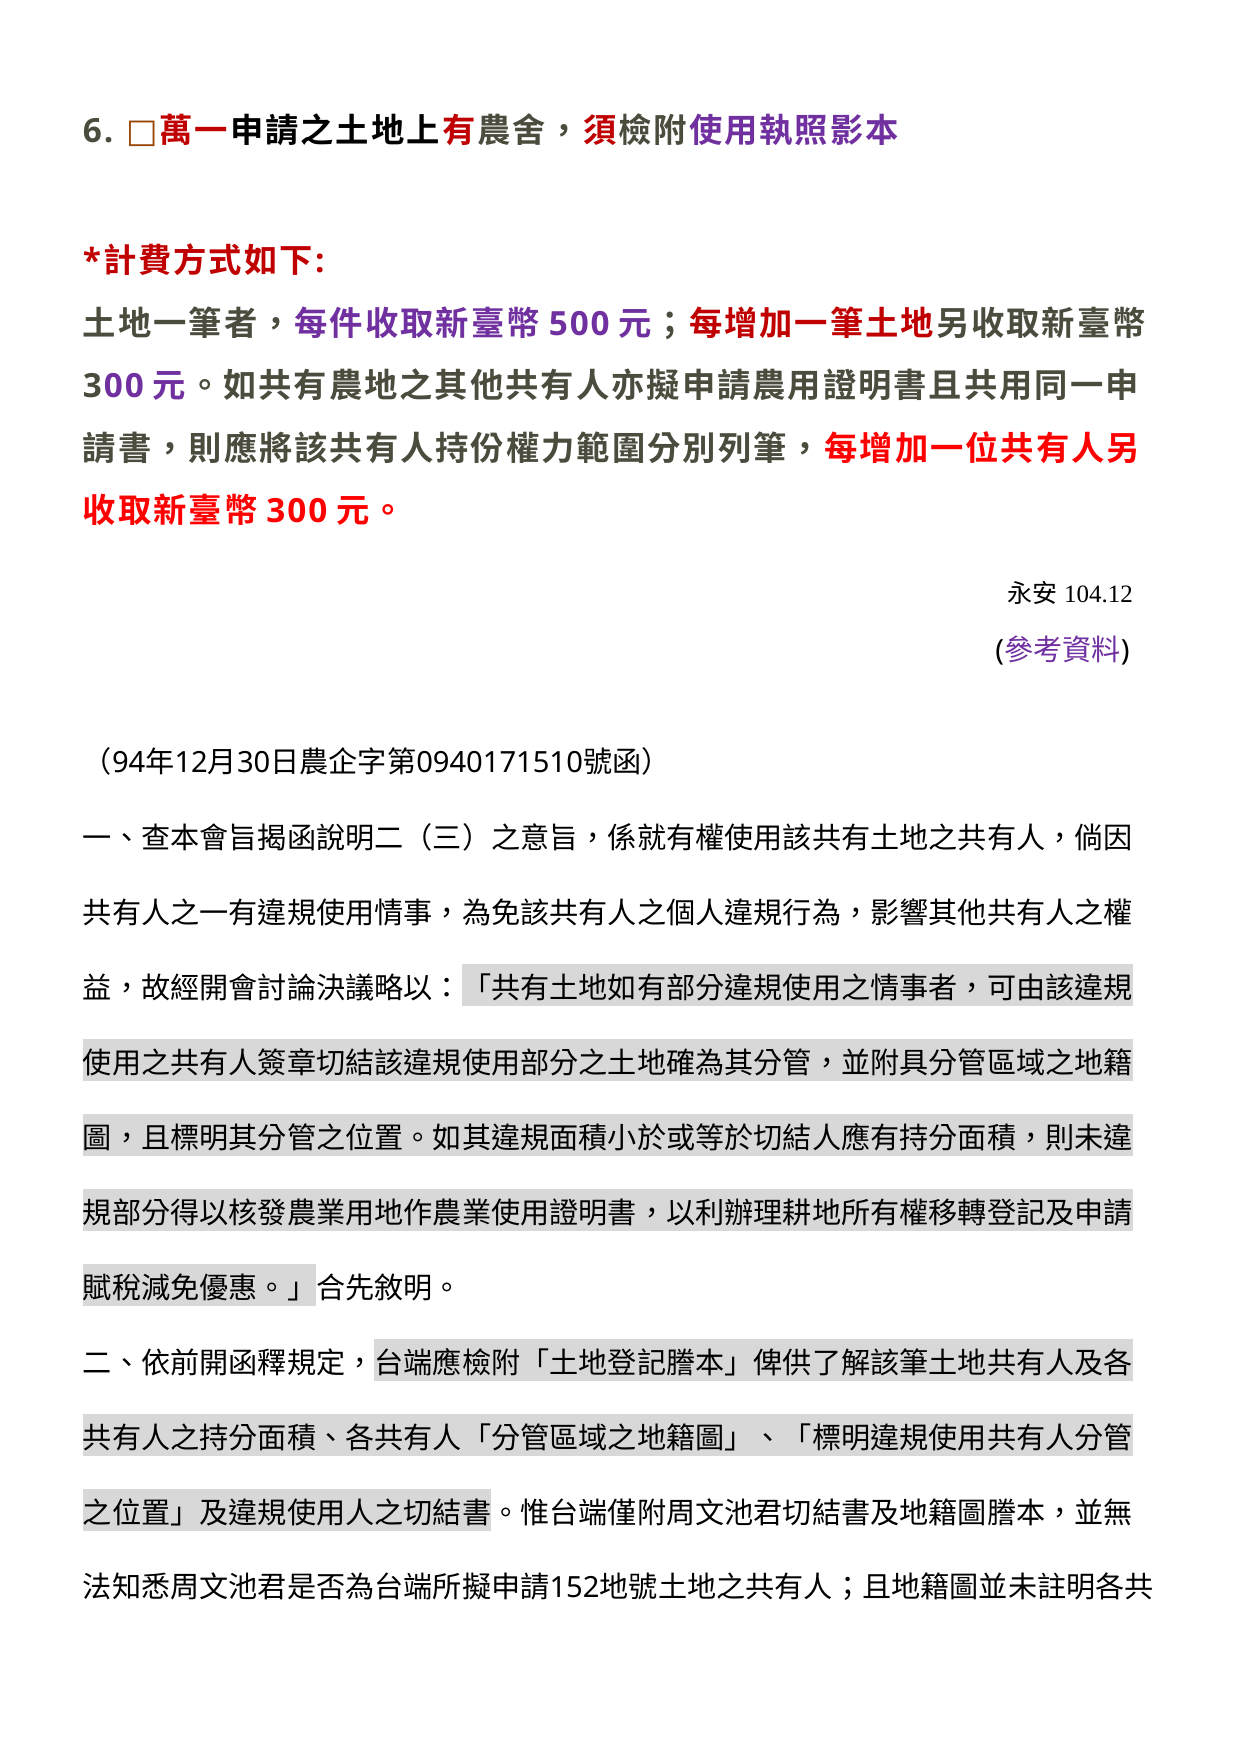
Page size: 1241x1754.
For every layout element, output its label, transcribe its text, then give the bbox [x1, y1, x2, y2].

text *計費方式如下: 土地一筆者，每件收取新臺幣500元；每增加一筆土地另收取新臺幣300元。如共有農地之其他共有人亦擬申請農用證明書且共用同一申請書，則應將該共有人持份權力範圍分別列筆，每增加一位共有人另收取新臺幣300元。 [83, 223, 1157, 535]
text （94年12月30日農企字第0940171510號函） [83, 723, 1157, 798]
text 6. □萬一申請之土地上有農舍，須檢附使用執照影本 [83, 89, 1157, 223]
text 一、查本會旨揭函說明二（三）之意旨，係就有權使用該共有土地之共有人，倘因共有人之一有違規使用情事，為免該共有人之個人違規行為，影響其他共有人之權益，故經開會討論決議略以：「共有土地如有部分違規使用之情事者，可由該違規使用之共有人簽章切結該違規使用部分之土地確為其分管，並附具分管區域之地籍圖，且標明其分管之位置。如其違規面積小於或等於切結人應有持分面積，則未違規部分得以核發農業用地作農業使用證明書，以利辦理耕地所有權移轉登記及申請賦稅減免優惠。」合先敘明。 [83, 798, 1157, 1323]
text 永安 104.12 [83, 573, 1157, 610]
text (參考資料) [83, 610, 1157, 685]
text 二、依前開函釋規定，台端應檢附「土地登記謄本」俾供了解該筆土地共有人及各共有人之持分面積、各共有人「分管區域之地籍圖」、「標明違規使用共有人分管之位置」及違規使用人之切結書。惟台端僅附周文池君切結書及地籍圖謄本，並無法知悉周文池君是否為台端所擬申請152地號土地之共有人；且地籍圖並未註明各共 [83, 1323, 1157, 1623]
